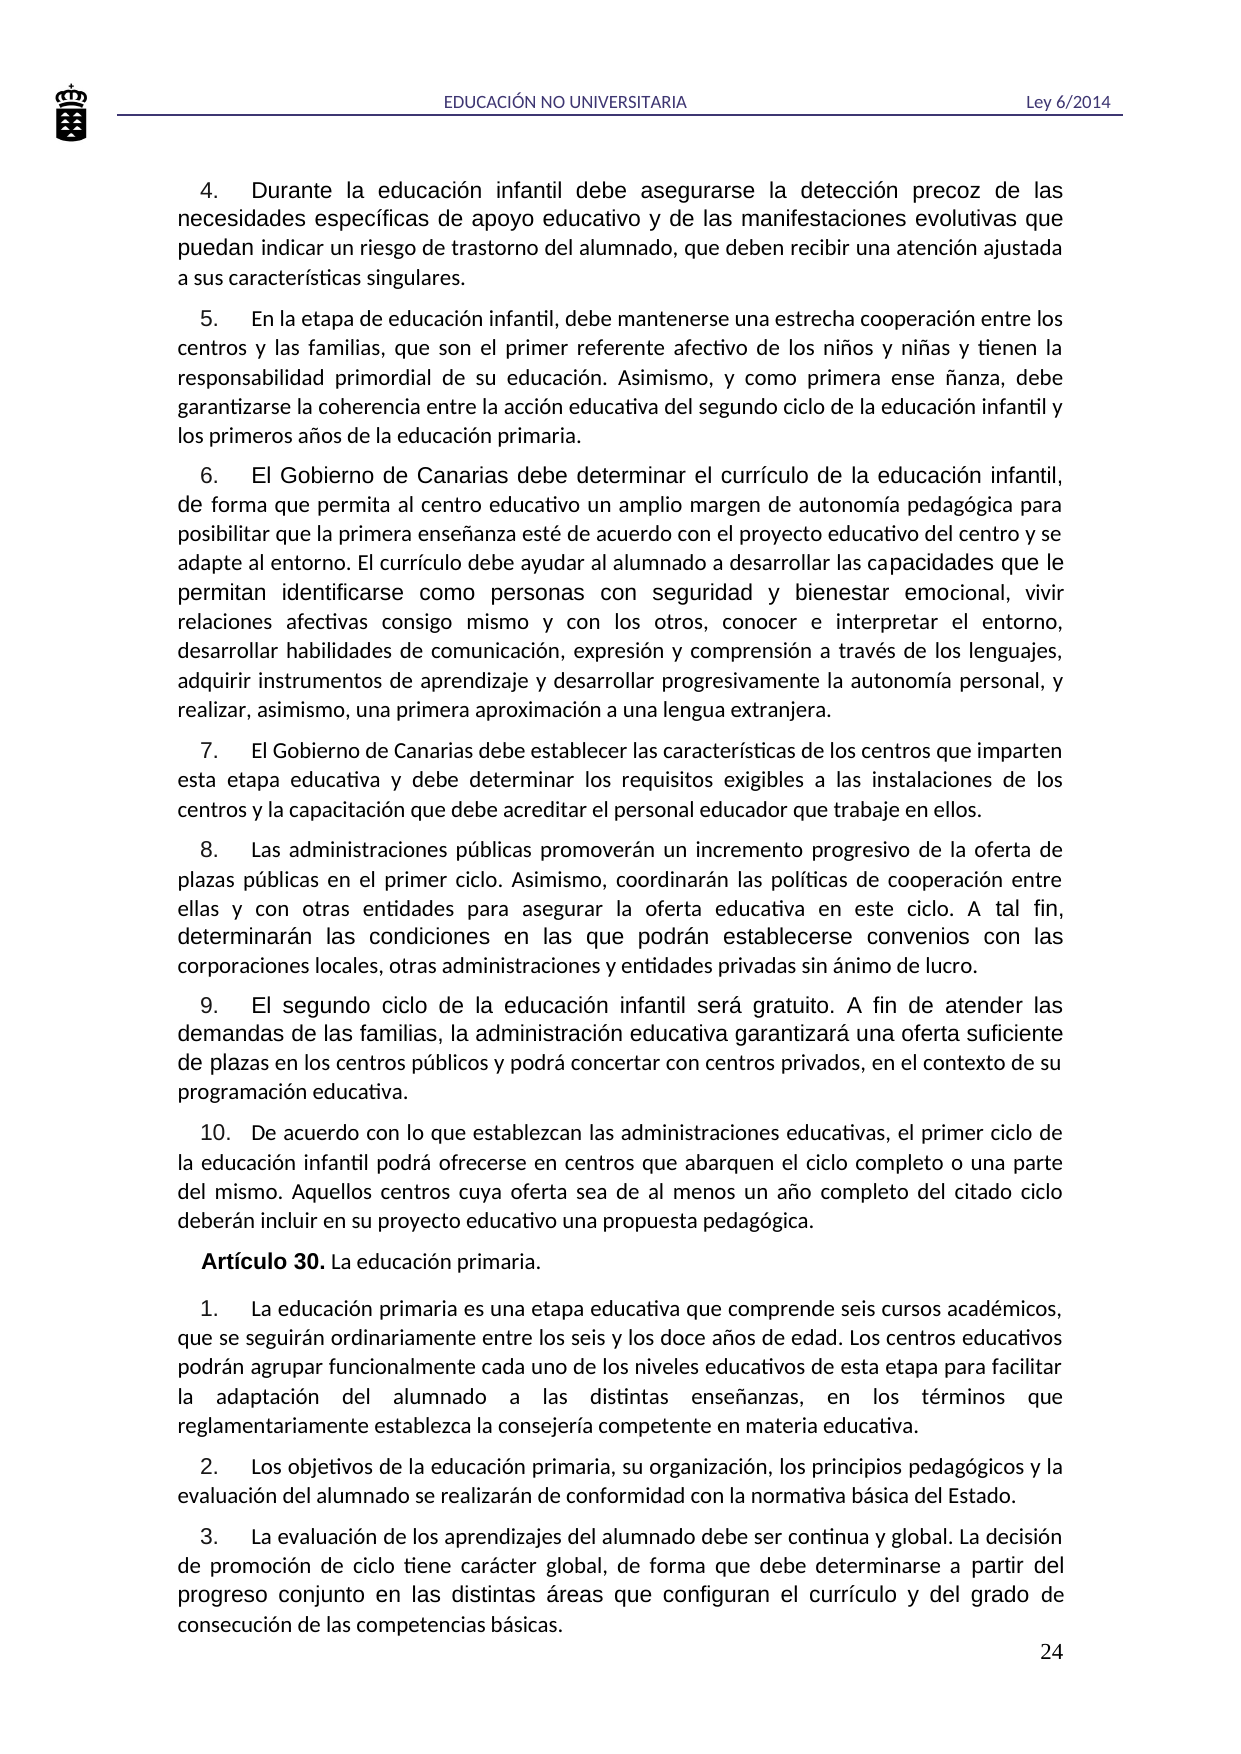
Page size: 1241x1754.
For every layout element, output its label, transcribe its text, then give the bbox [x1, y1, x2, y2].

list El segundo ciclo de la educación infantil será gratuito. A fin de atender las demandas de las familias, la administración educativa garantizará una oferta suficiente de plazas en los centros públicos y podrá concertar con centros privados, en el contexto de su programación educativa. [177, 992, 1064, 1105]
list La educación primaria es una etapa educativa que comprende seis cursos académicos, que se seguirán ordinariamente entre los seis y los doce años de edad. Los centros educativos podrán agrupar funcionalmente cada uno de los niveles educativos de esta etapa para facilitar la adaptación del alumnado a las distintas enseñanzas, en los términos que reglamentariamente establezca la consejería competente en materia educativa. [177, 1294, 1064, 1439]
list El Gobierno de Canarias debe establecer las características de los centros que imparten esta etapa educativa y debe determinar los requisitos exigibles a las instalaciones de los centros y la capacitación que debe acreditar el personal educador que trabaje en ellos. [177, 736, 1064, 823]
list Las administraciones públicas promoverán un incremento progresivo de la oferta de plazas públicas en el primer ciclo. Asimismo, coordinarán las políticas de cooperación entre ellas y con otras entidades para asegurar la oferta educativa en este ciclo. A tal fin, determinarán las condiciones en las que podrán establecerse convenios con las corporaciones locales, otras administraciones y entidades privadas sin ánimo de lucro. [177, 835, 1064, 979]
list De acuerdo con lo que establezcan las administraciones educativas, el primer ciclo de la educación infantil podrá ofrecerse en centros que abarquen el ciclo completo o una parte del mismo. Aquellos centros cuya oferta sea de al menos un año completo del citado ciclo deberán incluir en su proyecto educativo una propuesta pedagógica. [177, 1118, 1064, 1234]
list Durante la educación infantil debe asegurarse la detección precoz de las necesidades específicas de apoyo educativo y de las manifestaciones evolutivas que puedan indicar un riesgo de trastorno del alumnado, que deben recibir una atención ajustada a sus características singulares. [177, 177, 1064, 291]
list El Gobierno de Canarias debe determinar el currículo de la educación infantil, de forma que permita al centro educativo un amplio margen de autonomía pedagógica para posibilitar que la primera enseñanza esté de acuerdo con el proyecto educativo del centro y se adapte al entorno. El currículo debe ayudar al alumnado a desarrollar las capacidades que le permitan identificarse como personas con seguridad y bienestar emocional, vivir relaciones afectivas consigo mismo y con los otros, conocer e interpretar el entorno, desarrollar habilidades de comunicación, expresión y comprensión a través de los lenguajes, adquirir instrumentos de aprendizaje y desarrollar progresivamente la autonomía personal, y realizar, asimismo, una primera aproximación a una lengua extranjera. [177, 462, 1064, 723]
text Artículo 30. La educación primaria. [201, 1247, 1064, 1275]
list La evaluación de los aprendizajes del alumnado debe ser continua y global. La decisión de promoción de ciclo tiene carácter global, de forma que debe determinarse a partir del progreso conjunto en las distintas áreas que configuran el currículo y del grado de consecución de las competencias básicas. [177, 1522, 1064, 1638]
list Los objetivos de la educación primaria, su organización, los principios pedagógicos y la evaluación del alumnado se realizarán de conformidad con la normativa básica del Estado. [177, 1452, 1064, 1509]
list En la etapa de educación infantil, debe mantenerse una estrecha cooperación entre los centros y las familias, que son el primer referente afectivo de los niños y niñas y tienen la responsabilidad primordial de su educación. Asimismo, y como primera ense ñanza, debe garantizarse la coherencia entre la acción educativa del segundo ciclo de la educación infantil y los primeros años de la educación primaria. [177, 304, 1064, 449]
